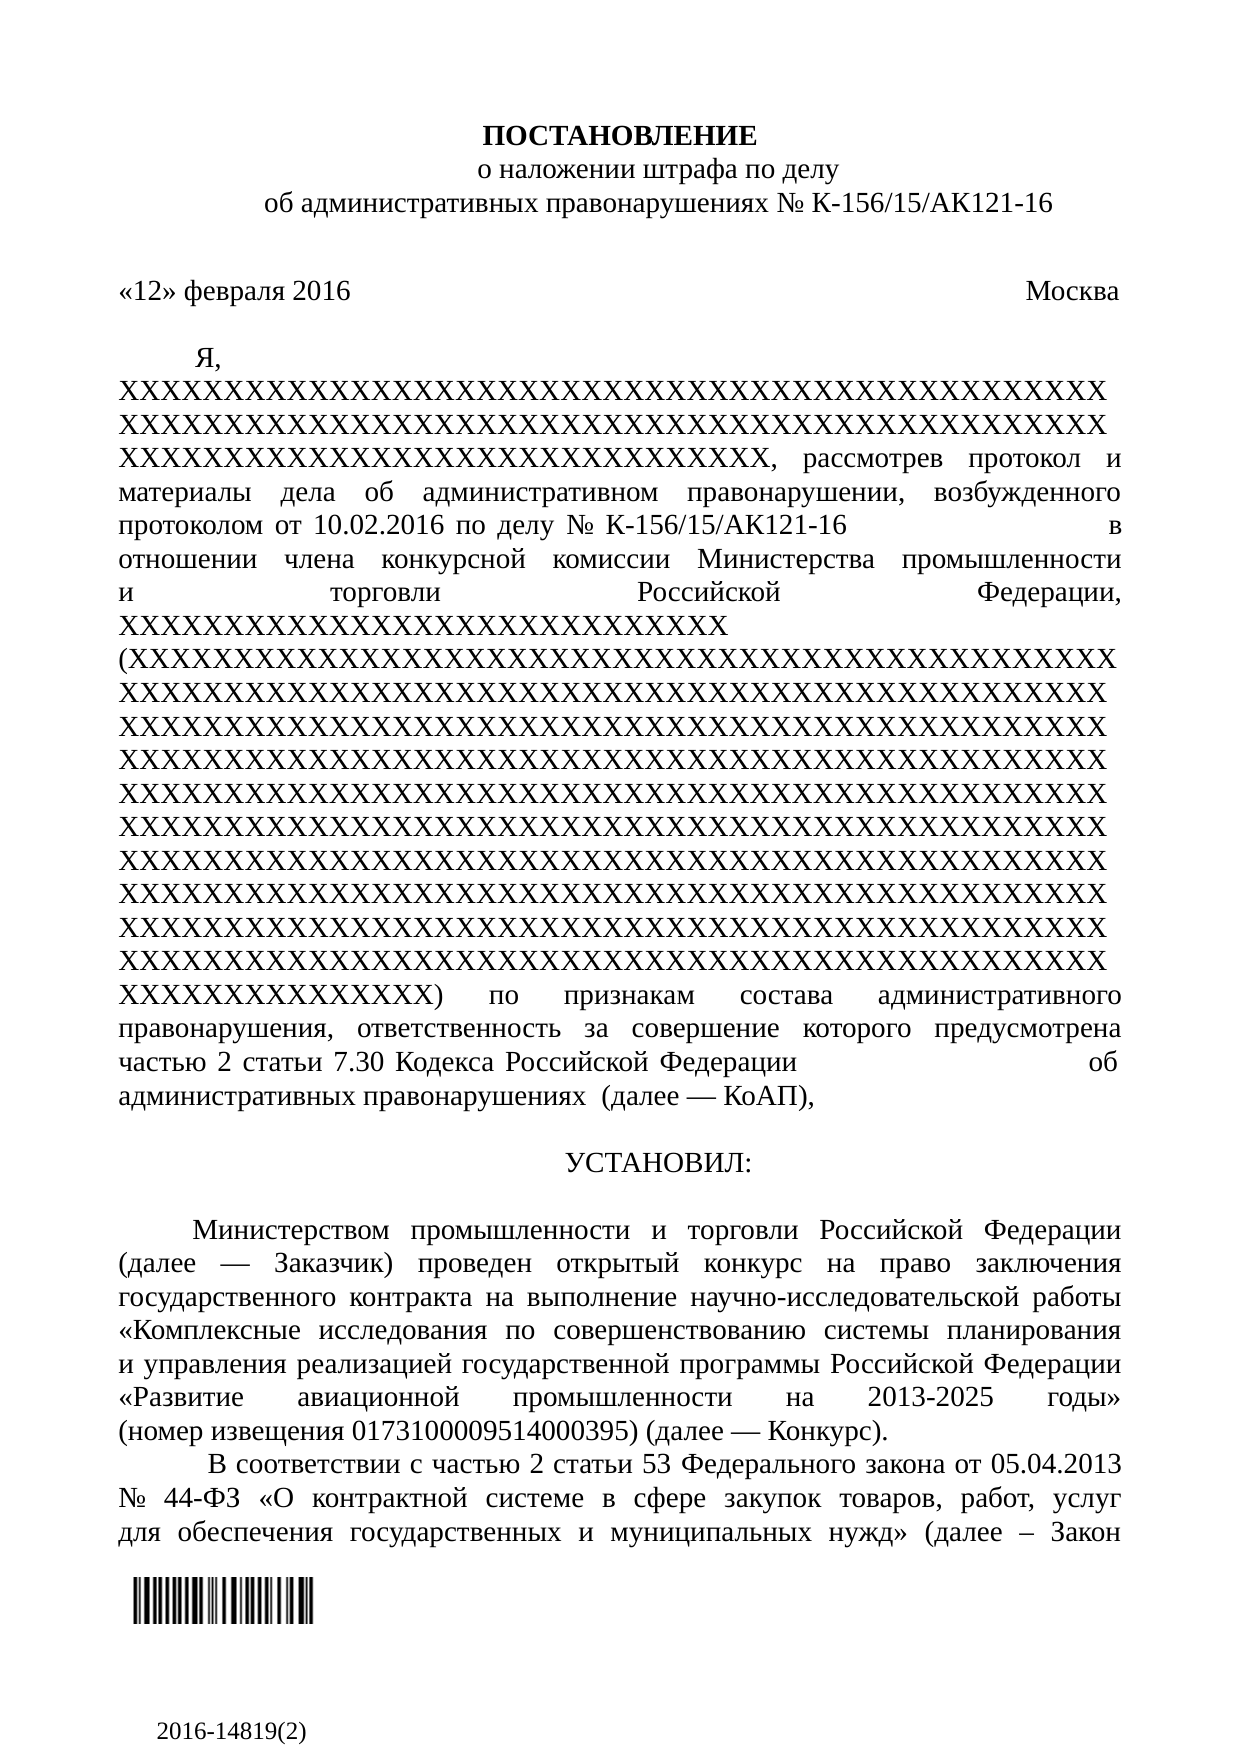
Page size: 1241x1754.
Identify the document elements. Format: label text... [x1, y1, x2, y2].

text УСТАНОВИЛ: [118, 1145, 1122, 1178]
text ПОСТАНОВЛЕНИЕ [118, 118, 1122, 152]
text «12» февраля 2016 Москва [118, 273, 1122, 306]
text Я, XXXXXXXXXXXXXXXXXXXXXXXXXXXXXXXXXXXXXXXXXXXXXXXXXXXXXXXXXXXXXXXXXXXXXXXXXXXXXXXXXXXXXXXXXXXXXXXXXXXXXXXXXXXXXXXXXXXXXXXXXXXXX, рассмотрев протокол и материалы дела об административном правонарушении, возбужденного протоколом от 10.02.2016 по делу № К-156/15/АК121-16 в отношении члена конкурсной комиссии Министерства промышленности и торговли Российской Федерации, XXXXXXXXXXXXXXXXXXXXXXXXXXXXX (XXXXXXXXXXXXXXXXXXXXXXXXXXXXXXXXXXXXXXXXXXXXXXXXXXXXXXXXXXXXXXXXXXXXXXXXXXXXXXXXXXXXXXXXXXXXXXXXXXXXXXXXXXXXXXXXXXXXXXXXXXXXXXXXXXXXXXXXXXXXXXXXXXXXXXXXXXXXXXXXXXXXXXXXXXXXXXXXXXXXXXXXXXXXXXXXXXXXXXXXXXXXXXXXXXXXXXXXXXXXXXXXXXXXXXXXXXXXXXXXXXXXXXXXXXXXXXXXXXXXXXXXXXXXXXXXXXXXXXXXXXXXXXXXXXXXXXXXXXXXXXXXXXXXXXXXXXXXXXXXXXXXXXXXXXXXXXXXXXXXXXXXXXXXXXXXXXXXXXXXXXXXXXXXXXXXXXXXXXXXXXXXXXXXXXXXXXXXXXXXXXXXXXXXXXXXXXXXXXXXXXXXXXXXXXXXXXXXXXXXXXXXXXXXXXXXXXXXXXXXXXXXXXXXXXXXXXXXXXXXXXXXX) по признакам состава административного правонарушения, ответственность за совершение которого предусмотрена частью 2 статьи 7.30 Кодекса Российской Федерации об административных правонарушениях (далее — КоАП), [118, 340, 1122, 1111]
text Министерством промышленности и торговли Российской Федерации (далее — Заказчик) проведен открытый конкурс на право заключения государственного контракта на выполнение научно-исследовательской работы «Комплексные исследования по совершенствованию системы планирования и управления реализацией государственной программы Российской Федерации «Развитие авиационной промышленности на 2013-2025 годы» (номер извещения 0173100009514000395) (далее — Конкурс). [118, 1212, 1122, 1447]
text В соответствии с частью 2 статьи 53 Федерального закона от 05.04.2013 № 44-ФЗ «О контрактной системе в сфере закупок товаров, работ, услуг для обеспечения государственных и муниципальных нужд» (далее – Закон [118, 1447, 1122, 1547]
text об административных правонарушениях № К-156/15/АК121-16 [118, 185, 1122, 219]
text о наложении штрафа по делу [118, 152, 1122, 185]
picture [118, 1577, 331, 1624]
